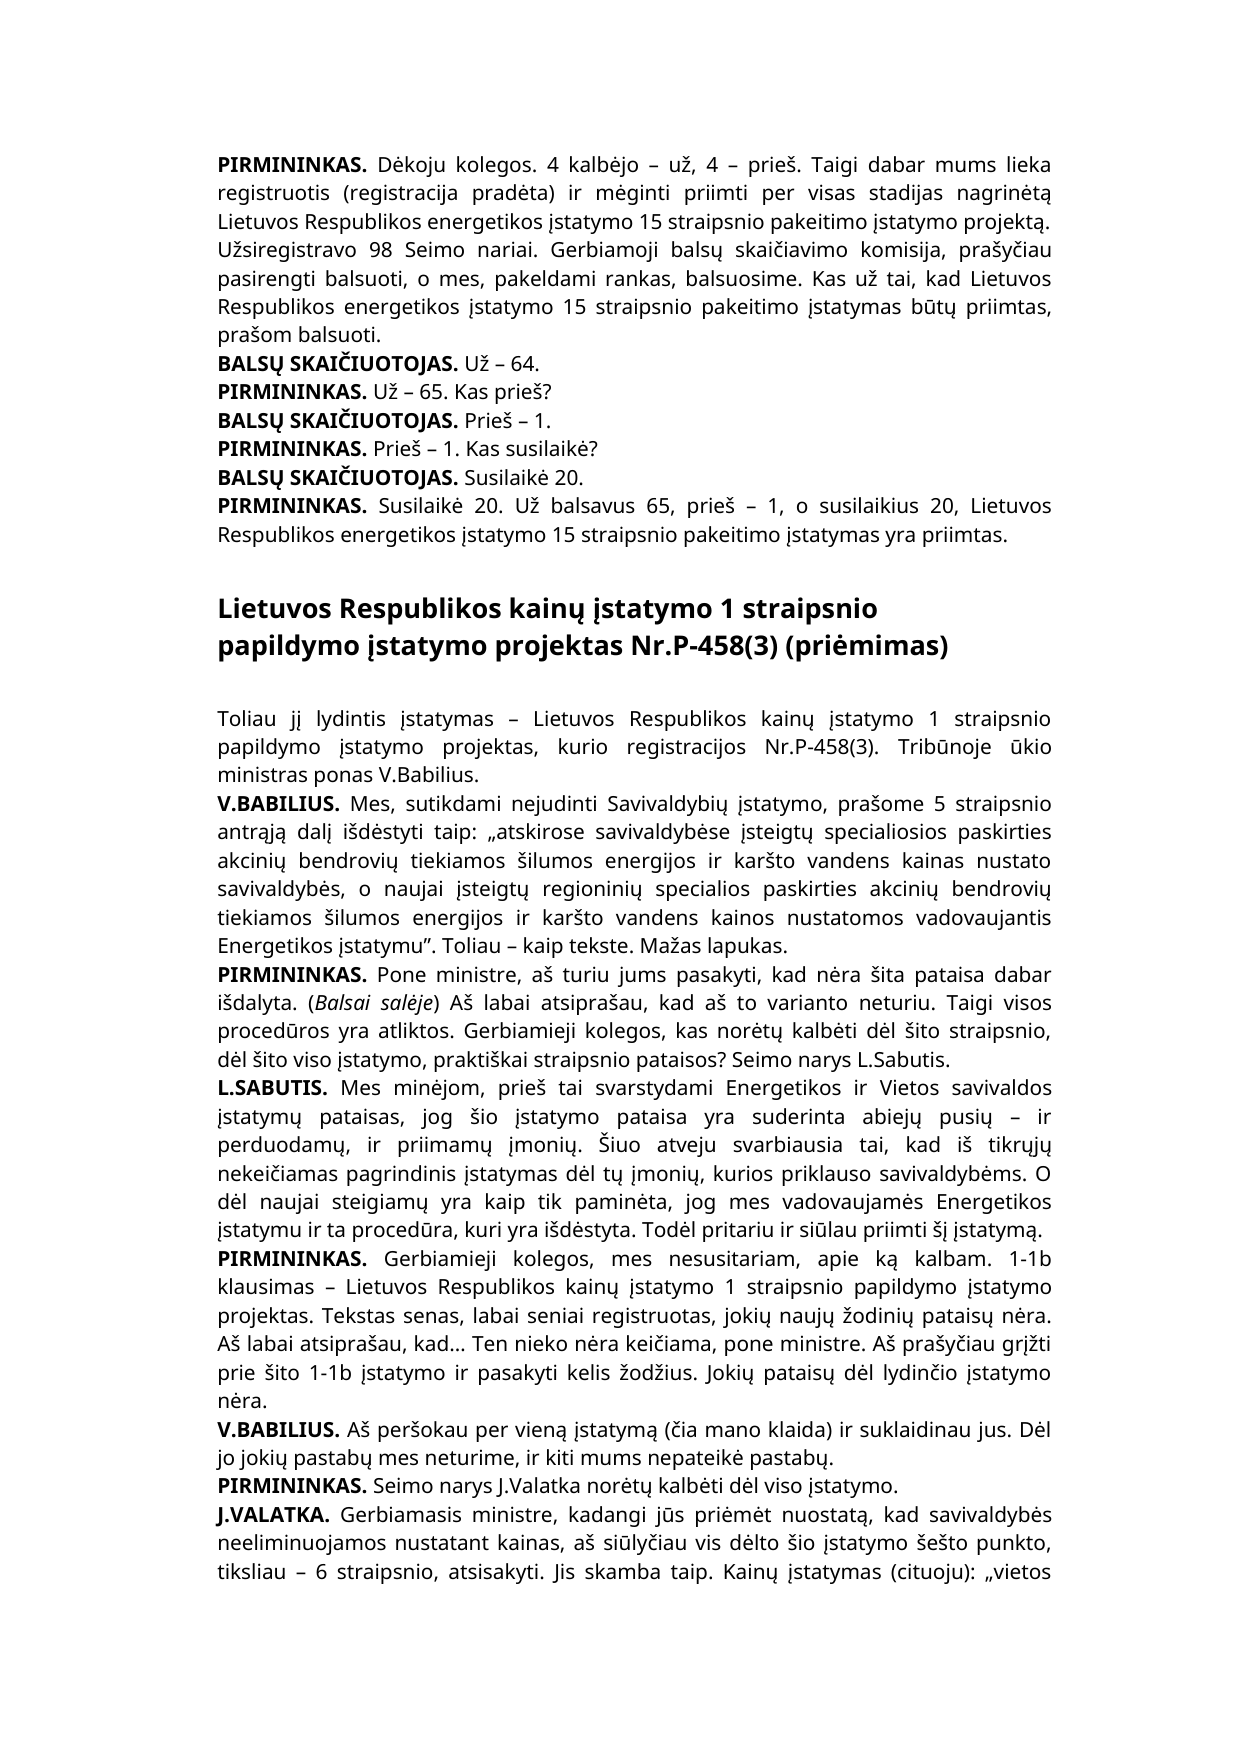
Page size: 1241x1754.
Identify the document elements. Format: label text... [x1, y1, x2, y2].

text PIRMININKAS. Dėkoju kolegos. 4 kalbėjo – už, 4 – prieš. Taigi dabar mums lieka registruotis (registracija pradėta) ir mėginti priimti per visas stadijas nagrinėtą Lietuvos Respublikos energetikos įstatymo 15 straipsnio pakeitimo įstatymo projektą. [217, 150, 1053, 235]
text PIRMININKAS. Gerbiamieji kolegos, mes nesusitariam, apie ką kalbam. 1-1b klausimas – Lietuvos Respublikos kainų įstatymo 1 straipsnio papildymo įstatymo projektas. Tekstas senas, labai seniai registruotas, jokių naujų žodinių pataisų nėra. Aš labai atsiprašau, kad… Ten nieko nėra keičiama, pone ministre. Aš prašyčiau grįžti prie šito 1-1b įstatymo ir pasakyti kelis žodžius. Jokių pataisų dėl lydinčio įstatymo nėra. [217, 1244, 1053, 1415]
text V.BABILIUS. Aš peršokau per vieną įstatymą (čia mano klaida) ir suklaidinau jus. Dėl jo jokių pastabų mes neturime, ir kiti mums nepateikė pastabų. [217, 1415, 1053, 1472]
text PIRMININKAS. Prieš – 1. Kas susilaikė? [217, 434, 1053, 463]
text BALSŲ SKAIČIUOTOJAS. Prieš – 1. [217, 406, 1053, 434]
text V.BABILIUS. Mes, sutikdami nejudinti Savivaldybių įstatymo, prašome 5 straipsnio antrąją dalį išdėstyti taip: „atskirose savivaldybėse įsteigtų specialiosios paskirties akcinių bendrovių tiekiamos šilumos energijos ir karšto vandens kainas nustato savivaldybės, o naujai įsteigtų regioninių specialios paskirties akcinių bendrovių tiekiamos šilumos energijos ir karšto vandens kainos nustatomos vadovaujantis Energetikos įstatymu”. Toliau – kaip tekste. Mažas lapukas. [217, 789, 1053, 960]
text PIRMININKAS. Seimo narys J.Valatka norėtų kalbėti dėl viso įstatymo. [217, 1472, 1053, 1500]
text L.SABUTIS. Mes minėjom, prieš tai svarstydami Energetikos ir Vietos savivaldos įstatymų pataisas, jog šio įstatymo pataisa yra suderinta abiejų pusių – ir perduodamų, ir priimamų įmonių. Šiuo atveju svarbiausia tai, kad iš tikrųjų nekeičiamas pagrindinis įstatymas dėl tų įmonių, kurios priklauso savivaldybėms. O dėl naujai steigiamų yra kaip tik paminėta, jog mes vadovaujamės Energetikos įstatymu ir ta procedūra, kuri yra išdėstyta. Todėl pritariu ir siūlau priimti šį įstatymą. [217, 1073, 1053, 1244]
text Toliau jį lydintis įstatymas – Lietuvos Respublikos kainų įstatymo 1 straipsnio papildymo įstatymo projektas, kurio registracijos Nr.P-458(3). Tribūnoje ūkio ministras ponas V.Babilius. [217, 704, 1053, 789]
text PIRMININKAS. Susilaikė 20. Už balsavus 65, prieš – 1, o susilaikius 20, Lietuvos Respublikos energetikos įstatymo 15 straipsnio pakeitimo įstatymas yra priimtas. [217, 491, 1053, 548]
text BALSŲ SKAIČIUOTOJAS. Už – 64. [217, 349, 1053, 377]
text Lietuvos Respublikos kainų įstatymo 1 straipsnio papildymo įstatymo projektas Nr.P-458(3) (priėmimas) [217, 589, 1023, 663]
text J.VALATKA. Gerbiamasis ministre, kadangi jūs priėmėt nuostatą, kad savivaldybės neeliminuojamos nustatant kainas, aš siūlyčiau vis dėlto šio įstatymo šešto punkto, tiksliau – 6 straipsnio, atsisakyti. Jis skamba taip. Kainų įstatymas (cituoju): „vietos [217, 1500, 1053, 1585]
text PIRMININKAS. Už – 65. Kas prieš? [217, 377, 1053, 406]
text PIRMININKAS. Pone ministre, aš turiu jums pasakyti, kad nėra šita pataisa dabar išdalyta. (Balsai salėje) Aš labai atsiprašau, kad aš to varianto neturiu. Taigi visos procedūros yra atliktos. Gerbiamieji kolegos, kas norėtų kalbėti dėl šito straipsnio, dėl šito viso įstatymo, praktiškai straipsnio pataisos? Seimo narys L.Sabutis. [217, 960, 1053, 1073]
text Užsiregistravo 98 Seimo nariai. Gerbiamoji balsų skaičiavimo komisija, prašyčiau pasirengti balsuoti, o mes, pakeldami rankas, balsuosime. Kas už tai, kad Lietuvos Respublikos energetikos įstatymo 15 straipsnio pakeitimo įstatymas būtų priimtas, prašom balsuoti. [217, 235, 1053, 349]
text BALSŲ SKAIČIUOTOJAS. Susilaikė 20. [217, 463, 1053, 491]
